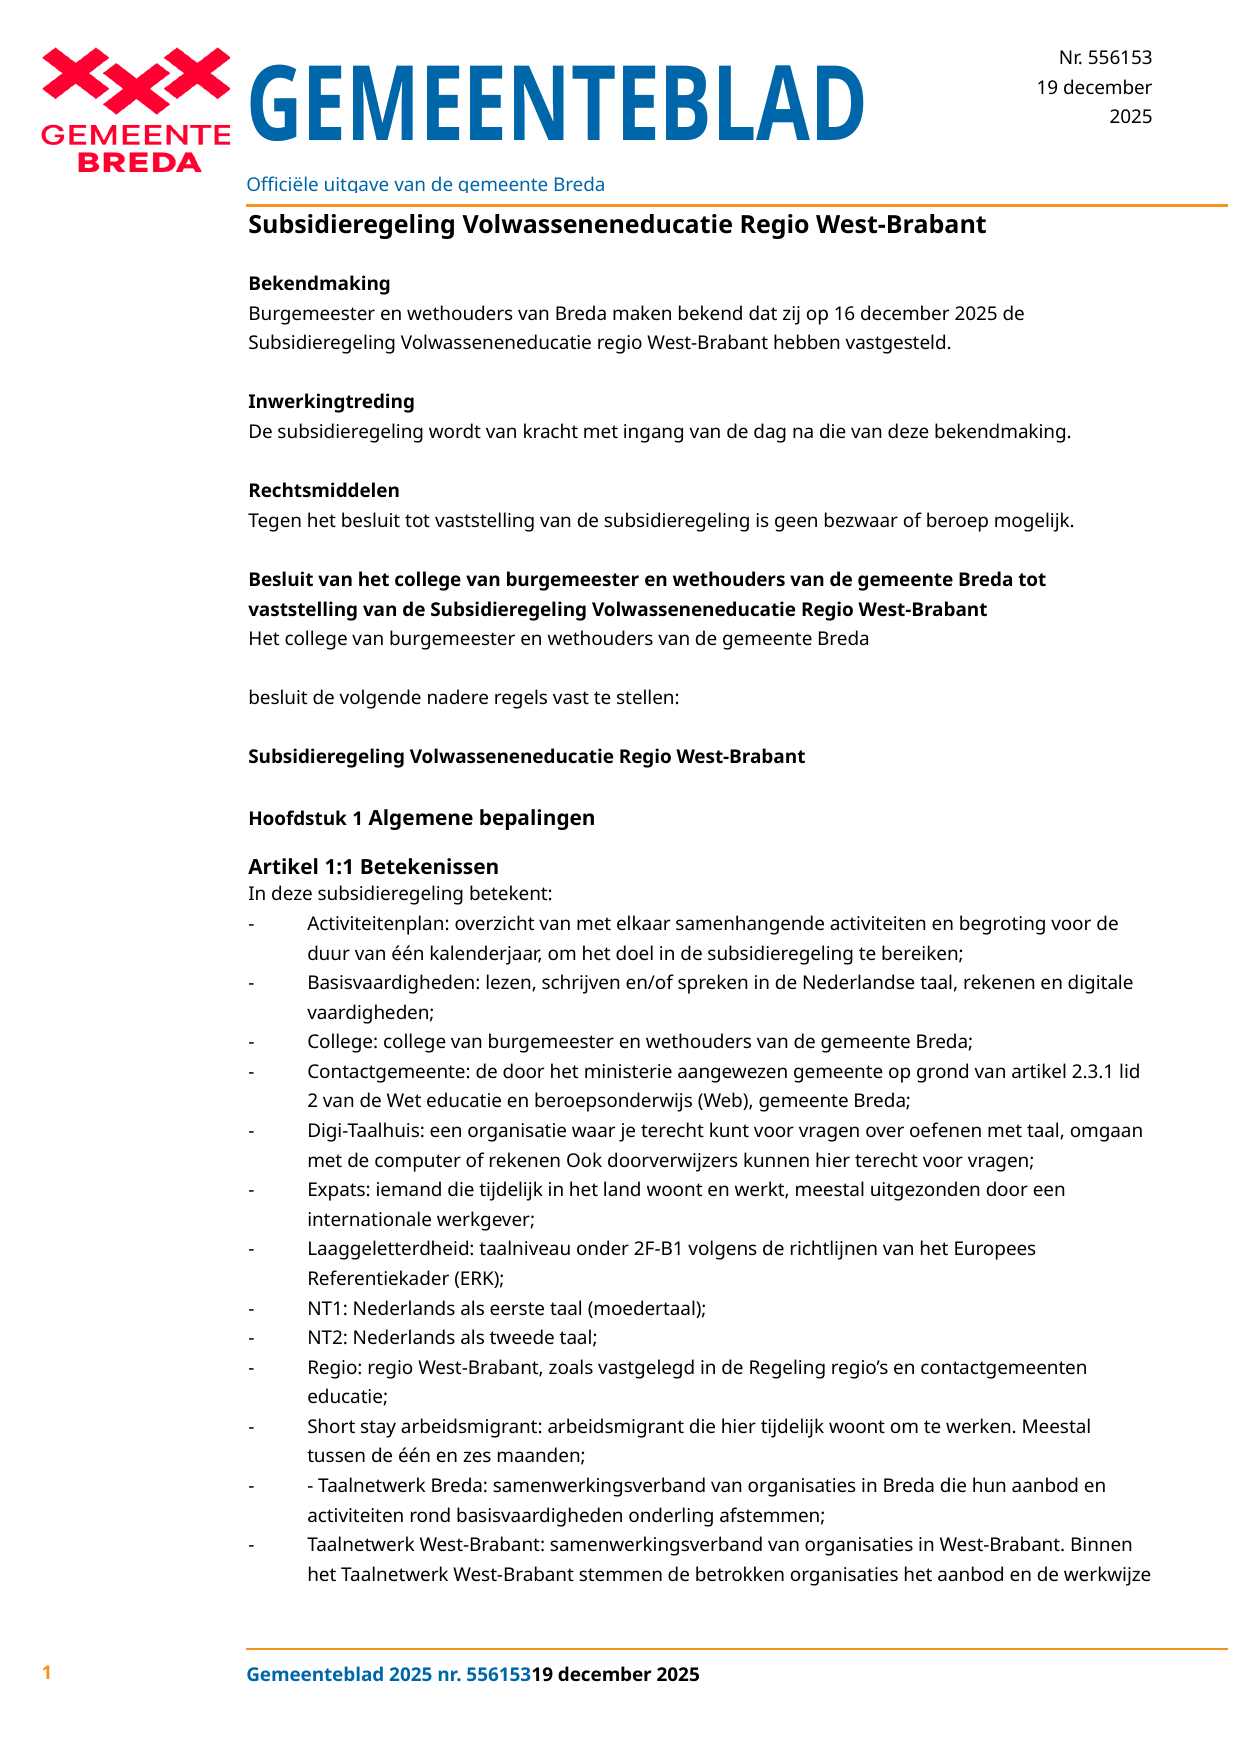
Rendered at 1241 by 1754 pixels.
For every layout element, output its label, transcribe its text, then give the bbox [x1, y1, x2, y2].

list Contactgemeente: de door het ministerie aangewezen gemeente op grond van artikel 2.3.1 lid 2 van de Wet educatie en beroepsonderwijs (Web), gemeente Breda; [248, 1058, 1152, 1113]
list NT2: Nederlands als tweede taal; [248, 1324, 1152, 1350]
text Inwerkingtreding [248, 389, 1152, 414]
list Digi-Taalhuis: een organisatie waar je terecht kunt voor vragen over oefenen met taal, omgaan met de computer of rekenen Ook doorverwijzers kunnen hier terecht voor vragen; [248, 1117, 1152, 1172]
text Tegen het besluit tot vaststelling van de subsidieregeling is geen bezwaar of beroep mogelijk. [248, 507, 1152, 533]
list Regio: regio West-Brabant, zoals vastgelegd in de Regeling regio’s en contactgemeenten educatie; [248, 1354, 1152, 1409]
text besluit de volgende nadere regels vast te stellen: [248, 684, 1152, 710]
text Hoofdstuk 1 Algemene bepalingen [248, 803, 1152, 831]
list NT1: Nederlands als eerste taal (moedertaal); [248, 1295, 1152, 1320]
text Burgemeester en wethouders van Breda maken bekend dat zij op 16 december 2025 de Subsidieregeling Volwasseneneducatie regio West-Brabant hebben vastgesteld. [248, 300, 1152, 355]
list Short stay arbeidsmigrant: arbeidsmigrant die hier tijdelijk woont om te werken. Meestal tussen de één en zes maanden; [248, 1413, 1152, 1468]
list - Taalnetwerk Breda: samenwerkingsverband van organisaties in Breda die hun aanbod en activiteiten rond basisvaardigheden onderling afstemmen; [248, 1472, 1152, 1527]
list College: college van burgemeester en wethouders van de gemeente Breda; [248, 1028, 1152, 1054]
text Bekendmaking [248, 270, 1152, 296]
list Activiteitenplan: overzicht van met elkaar samenhangende activiteiten en begroting voor de duur van één kalenderjaar, om het doel in de subsidieregeling te bereiken; [248, 910, 1152, 965]
text Het college van burgemeester en wethouders van de gemeente Breda [248, 625, 1152, 651]
text De subsidieregeling wordt van kracht met ingang van de dag na die van deze bekendmaking. [248, 418, 1152, 444]
text Besluit van het college van burgemeester en wethouders van de gemeente Breda tot vaststelling van de Subsidieregeling Volwasseneneducatie Regio West-Brabant [248, 566, 1152, 621]
text Rechtsmiddelen [248, 477, 1152, 503]
text Subsidieregeling Volwasseneneducatie Regio West-Brabant [248, 207, 1152, 241]
text In deze subsidieregeling betekent: [248, 881, 1152, 906]
list Expats: iemand die tijdelijk in het land woont en werkt, meestal uitgezonden door een internationale werkgever; [248, 1176, 1152, 1232]
text Subsidieregeling Volwasseneneducatie Regio West-Brabant [248, 744, 1152, 769]
list Basisvaardigheden: lezen, schrijven en/of spreken in de Nederlandse taal, rekenen en digitale vaardigheden; [248, 969, 1152, 1024]
list Laaggeletterdheid: taalniveau onder 2F-B1 volgens de richtlijnen van het Europees Referentiekader (ERK); [248, 1236, 1152, 1291]
picture [41, 47, 231, 172]
text Artikel 1:1 Betekenissen [248, 852, 1152, 881]
list Taalnetwerk West-Brabant: samenwerkingsverband van organisaties in West-Brabant. Binnen het Taalnetwerk West-Brabant stemmen de betrokken organisaties het aanbod en de werkwijze [248, 1531, 1152, 1587]
